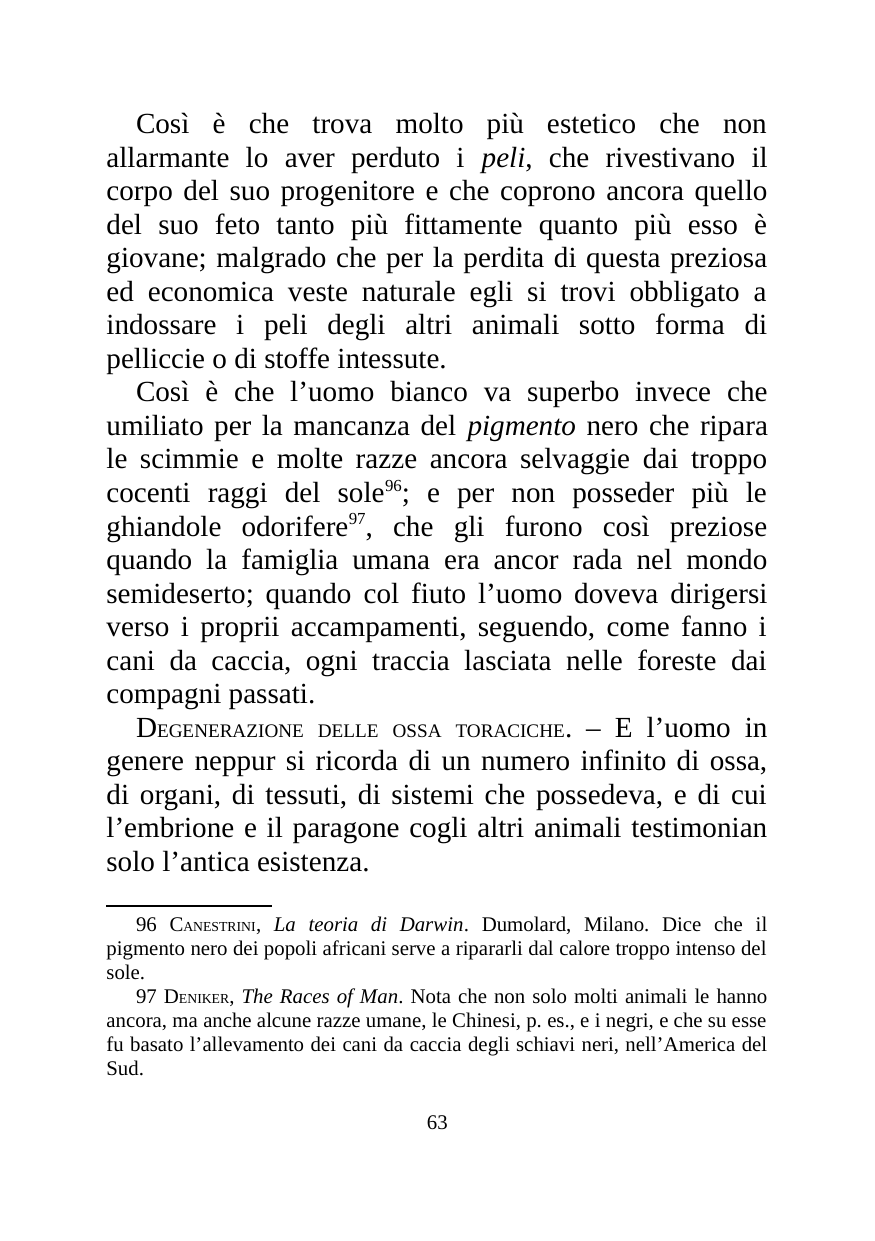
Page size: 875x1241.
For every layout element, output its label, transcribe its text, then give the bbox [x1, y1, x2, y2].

text Così è che l’uomo bianco va superbo invece che umiliato per la mancanza del pigmento nero che ripara le scimmie e molte razze ancora selvaggie dai troppo cocenti raggi del sole; e per non posseder più le ghiandole odorifere, che gli furono così preziose quando la famiglia umana era ancor rada nel mondo semideserto; quando col fiuto l’uomo doveva dirigersi verso i proprii accampamenti, seguendo, come fanno i cani da caccia, ogni traccia lasciata nelle foreste dai compagni passati. [106, 374, 768, 710]
text Canestrini, La teoria di Darwin. Dumolard, Milano. Dice che il pigmento nero dei popoli africani serve a ripararli dal calore troppo intenso del sole. [106, 912, 768, 984]
text Degenerazione delle ossa toraciche. – E l’uomo in genere neppur si ricorda di un numero infinito di ossa, di organi, di tessuti, di sistemi che possedeva, e di cui l’embrione e il paragone cogli altri animali testimonian solo l’antica esistenza. [106, 710, 768, 878]
text Così è che trova molto più estetico che non allarmante lo aver perduto i peli, che rivestivano il corpo del suo progenitore e che coprono ancora quello del suo feto tanto più fittamente quanto più esso è giovane; malgrado che per la perdita di questa preziosa ed economica veste naturale egli si trovi obbligato a indossare i peli degli altri animali sotto forma di pelliccie o di stoffe intessute. [106, 106, 768, 374]
text Deniker, The Races of Man. Nota che non solo molti animali le hanno ancora, ma anche alcune razze umane, le Chinesi, p. es., e i negri, e che su esse fu basato l’allevamento dei cani da caccia degli schiavi neri, nell’America del Sud. [106, 984, 768, 1080]
